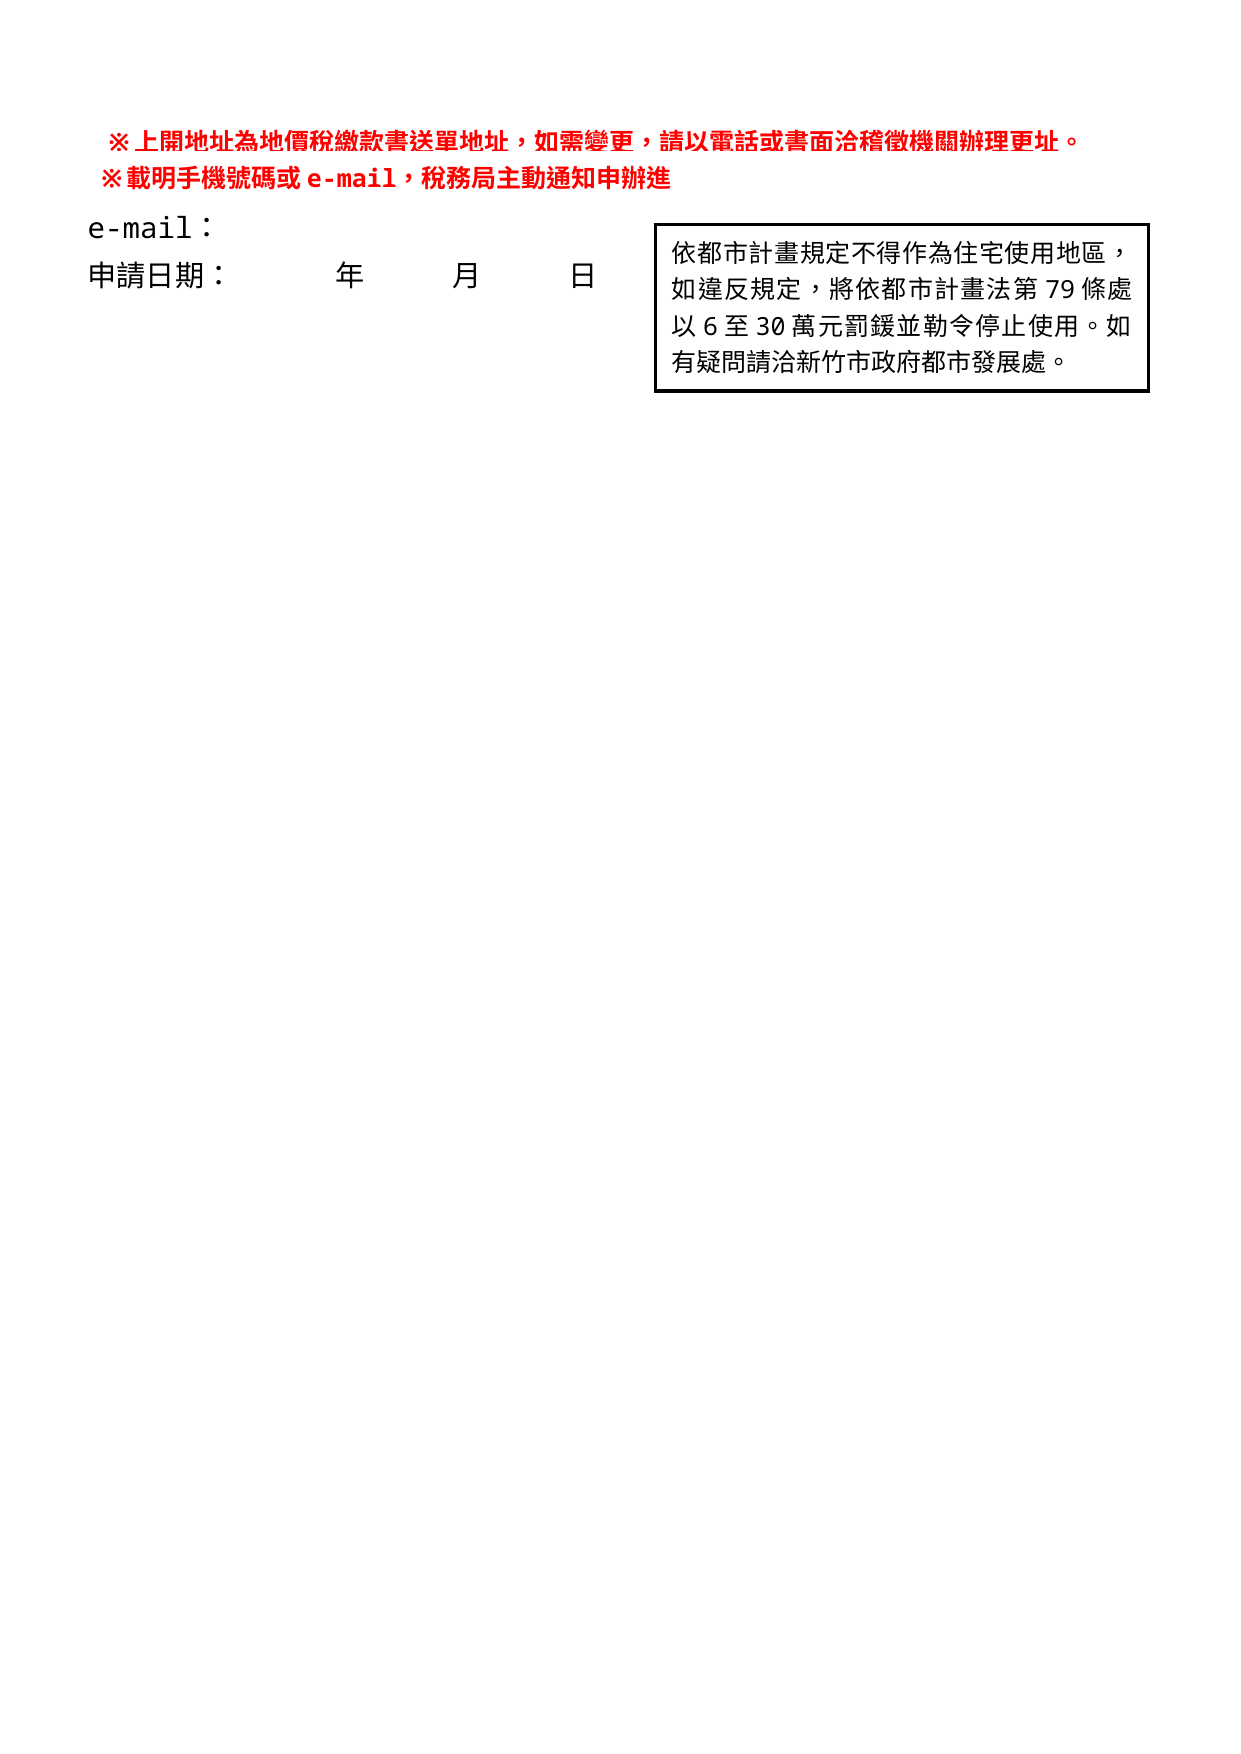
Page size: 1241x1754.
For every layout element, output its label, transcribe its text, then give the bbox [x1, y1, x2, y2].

text 申請日期： 年 月 日 [87, 248, 653, 296]
text 依都市計畫規定不得作為住宅使用地區，如違反規定，將依都市計畫法第79條處以6至30萬元罰鍰並勒令停止使用。如有疑問請洽新竹市政府都市發展處。 [672, 233, 1132, 378]
text ※上開地址為地價稅繳款書送單地址，如需變更，請以電話或書面洽稽徵機關辦理更址。 [52, 123, 1135, 204]
text 電話 : [696, 154, 1153, 201]
text e-mail： [87, 201, 1153, 393]
text ※載明手機號碼或e-mail，稅務局主動通知申辦進度！ [97, 159, 681, 196]
